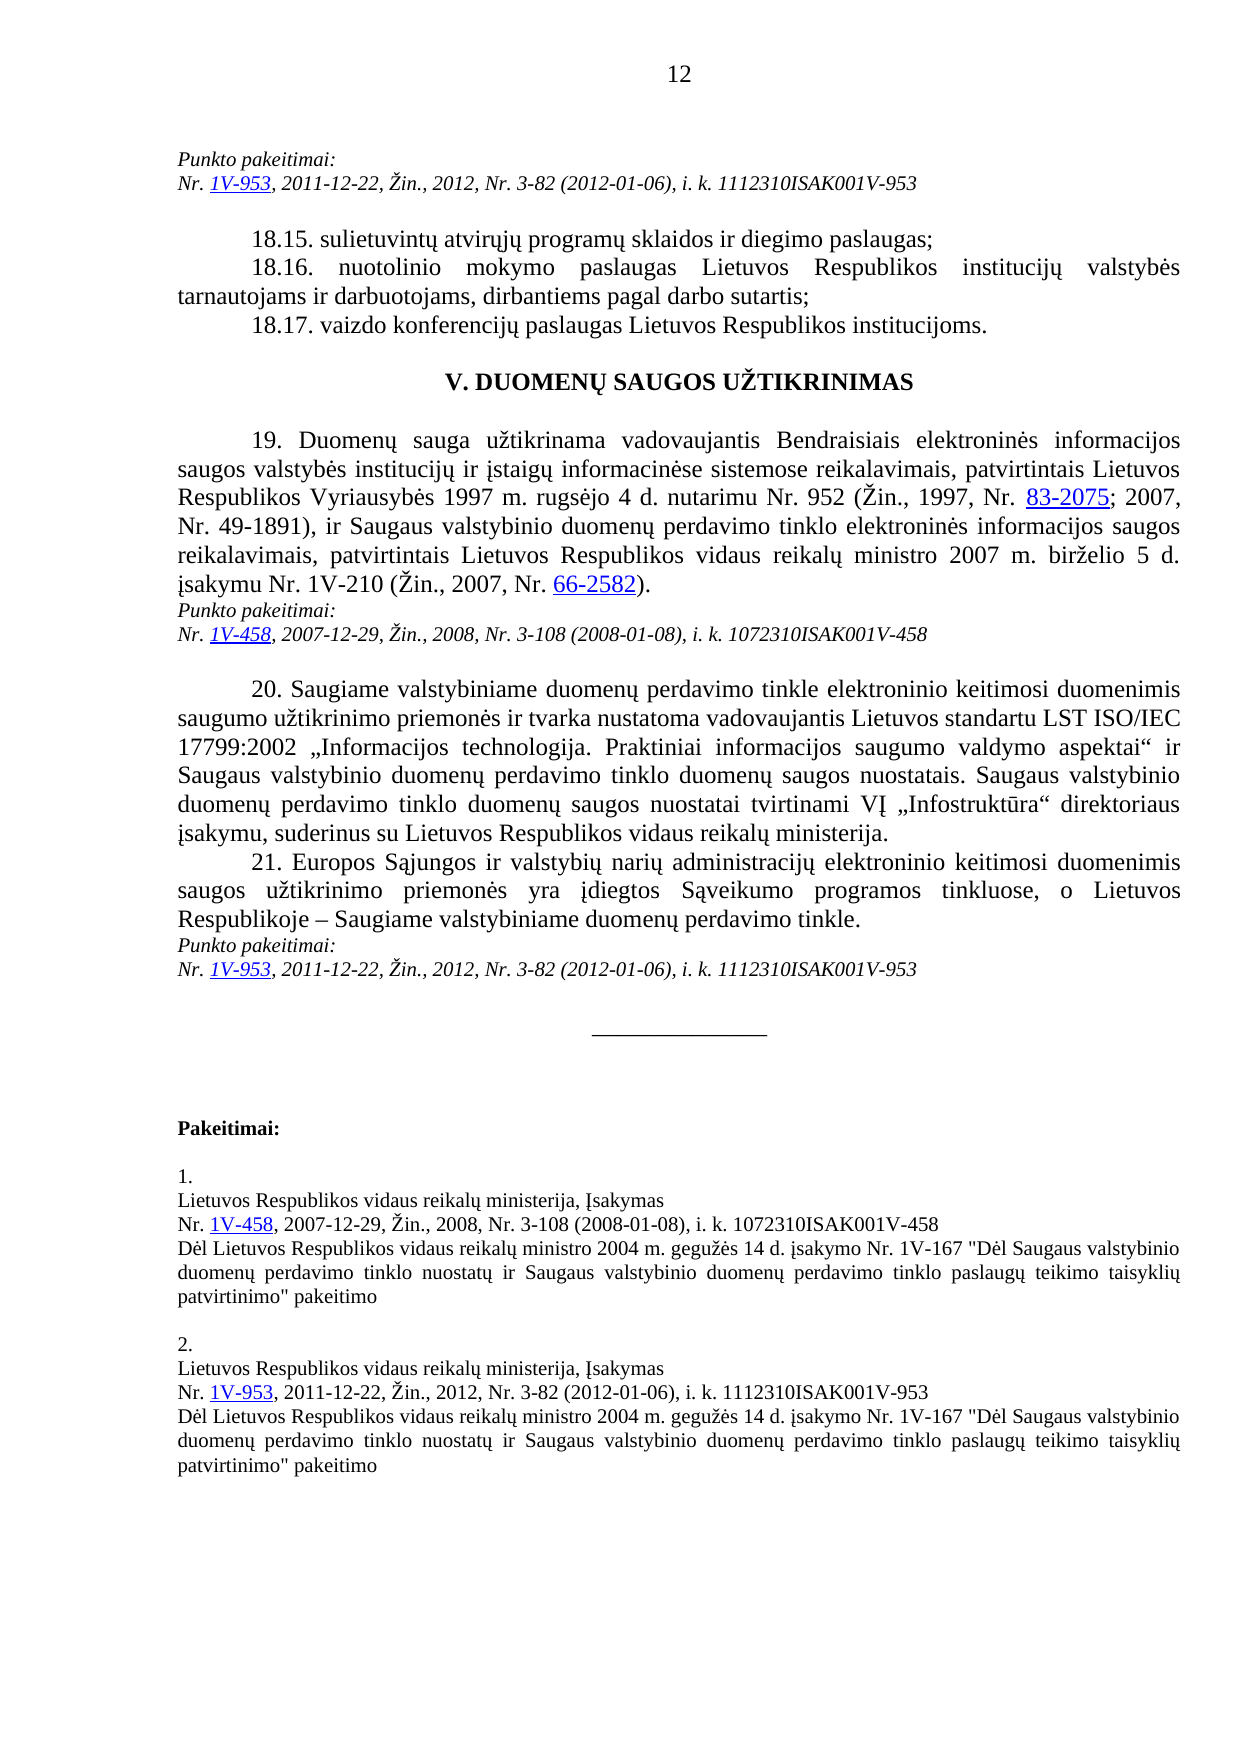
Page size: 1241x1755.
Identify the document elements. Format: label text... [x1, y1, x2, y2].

text Pakeitimai: [177, 1116, 1181, 1140]
text 1. [177, 1164, 1181, 1188]
text Punkto pakeitimai: [177, 933, 1181, 957]
text Nr. 1V-953, 2011-12-22, Žin., 2012, Nr. 3-82 (2012-01-06), i. k. 1112310ISAK001V-953 [177, 957, 1181, 981]
text Nr. 1V-953, 2011-12-22, Žin., 2012, Nr. 3-82 (2012-01-06), i. k. 1112310ISAK001V-953 [177, 1380, 1181, 1404]
text 19. Duomenų sauga užtikrinama vadovaujantis Bendraisiais elektroninės informacijos saugos valstybės institucijų ir įstaigų informacinėse sistemose reikalavimais, patvirtintais Lietuvos Respublikos Vyriausybės 1997 m. rugsėjo 4 d. nutarimu Nr. 952 (Žin., 1997, Nr. 83-2075; 2007, Nr. 49-1891), ir Saugaus valstybinio duomenų perdavimo tinklo elektroninės informacijos saugos reikalavimais, patvirtintais Lietuvos Respublikos vidaus reikalų ministro 2007 m. birželio 5 d. įsakymu Nr. 1V-210 (Žin., 2007, Nr. 66-2582). [177, 425, 1181, 597]
text Lietuvos Respublikos vidaus reikalų ministerija, Įsakymas [177, 1356, 1181, 1380]
text 18.16. nuotolinio mokymo paslaugas Lietuvos Respublikos institucijų valstybės tarnautojams ir darbuotojams, dirbantiems pagal darbo sutartis; [177, 252, 1181, 310]
text 18.15. sulietuvintų atvirųjų programų sklaidos ir diegimo paslaugas; [177, 224, 1181, 252]
text Nr. 1V-458, 2007-12-29, Žin., 2008, Nr. 3-108 (2008-01-08), i. k. 1072310ISAK001V-458 [177, 1212, 1181, 1236]
text Dėl Lietuvos Respublikos vidaus reikalų ministro 2004 m. gegužės 14 d. įsakymo Nr. 1V-167 "Dėl Saugaus valstybinio duomenų perdavimo tinklo nuostatų ir Saugaus valstybinio duomenų perdavimo tinklo paslaugų teikimo taisyklių patvirtinimo" pakeitimo [177, 1404, 1181, 1477]
text Punkto pakeitimai: [177, 147, 1181, 171]
text 18.17. vaizdo konferencijų paslaugas Lietuvos Respublikos institucijoms. [177, 310, 1181, 339]
text Punkto pakeitimai: [177, 597, 1181, 622]
text Dėl Lietuvos Respublikos vidaus reikalų ministro 2004 m. gegužės 14 d. įsakymo Nr. 1V-167 "Dėl Saugaus valstybinio duomenų perdavimo tinklo nuostatų ir Saugaus valstybinio duomenų perdavimo tinklo paslaugų teikimo taisyklių patvirtinimo" pakeitimo [177, 1236, 1181, 1308]
text Nr. 1V-458, 2007-12-29, Žin., 2008, Nr. 3-108 (2008-01-08), i. k. 1072310ISAK001V-458 [177, 622, 1181, 646]
text 20. Saugiame valstybiniame duomenų perdavimo tinkle elektroninio keitimosi duomenimis saugumo užtikrinimo priemonės ir tvarka nustatoma vadovaujantis Lietuvos standartu LST ISO/IEC 17799:2002 „Informacijos technologija. Praktiniai informacijos saugumo valdymo aspektai“ ir Saugaus valstybinio duomenų perdavimo tinklo duomenų saugos nuostatais. Saugaus valstybinio duomenų perdavimo tinklo duomenų saugos nuostatai tvirtinami VĮ „Infostruktūra“ direktoriaus įsakymu, suderinus su Lietuvos Respublikos vidaus reikalų ministerija. [177, 674, 1181, 847]
text ______________ [177, 1010, 1181, 1039]
text Nr. 1V-953, 2011-12-22, Žin., 2012, Nr. 3-82 (2012-01-06), i. k. 1112310ISAK001V-953 [177, 171, 1181, 195]
text 21. Europos Sąjungos ir valstybių narių administracijų elektroninio keitimosi duomenimis saugos užtikrinimo priemonės yra įdiegtos Sąveikumo programos tinkluose, o Lietuvos Respublikoje – Saugiame valstybiniame duomenų perdavimo tinkle. [177, 847, 1181, 933]
text Lietuvos Respublikos vidaus reikalų ministerija, Įsakymas [177, 1188, 1181, 1212]
text 2. [177, 1332, 1181, 1356]
text V. DUOMENŲ SAUGOS UŽTIKRINIMAS [177, 367, 1181, 396]
